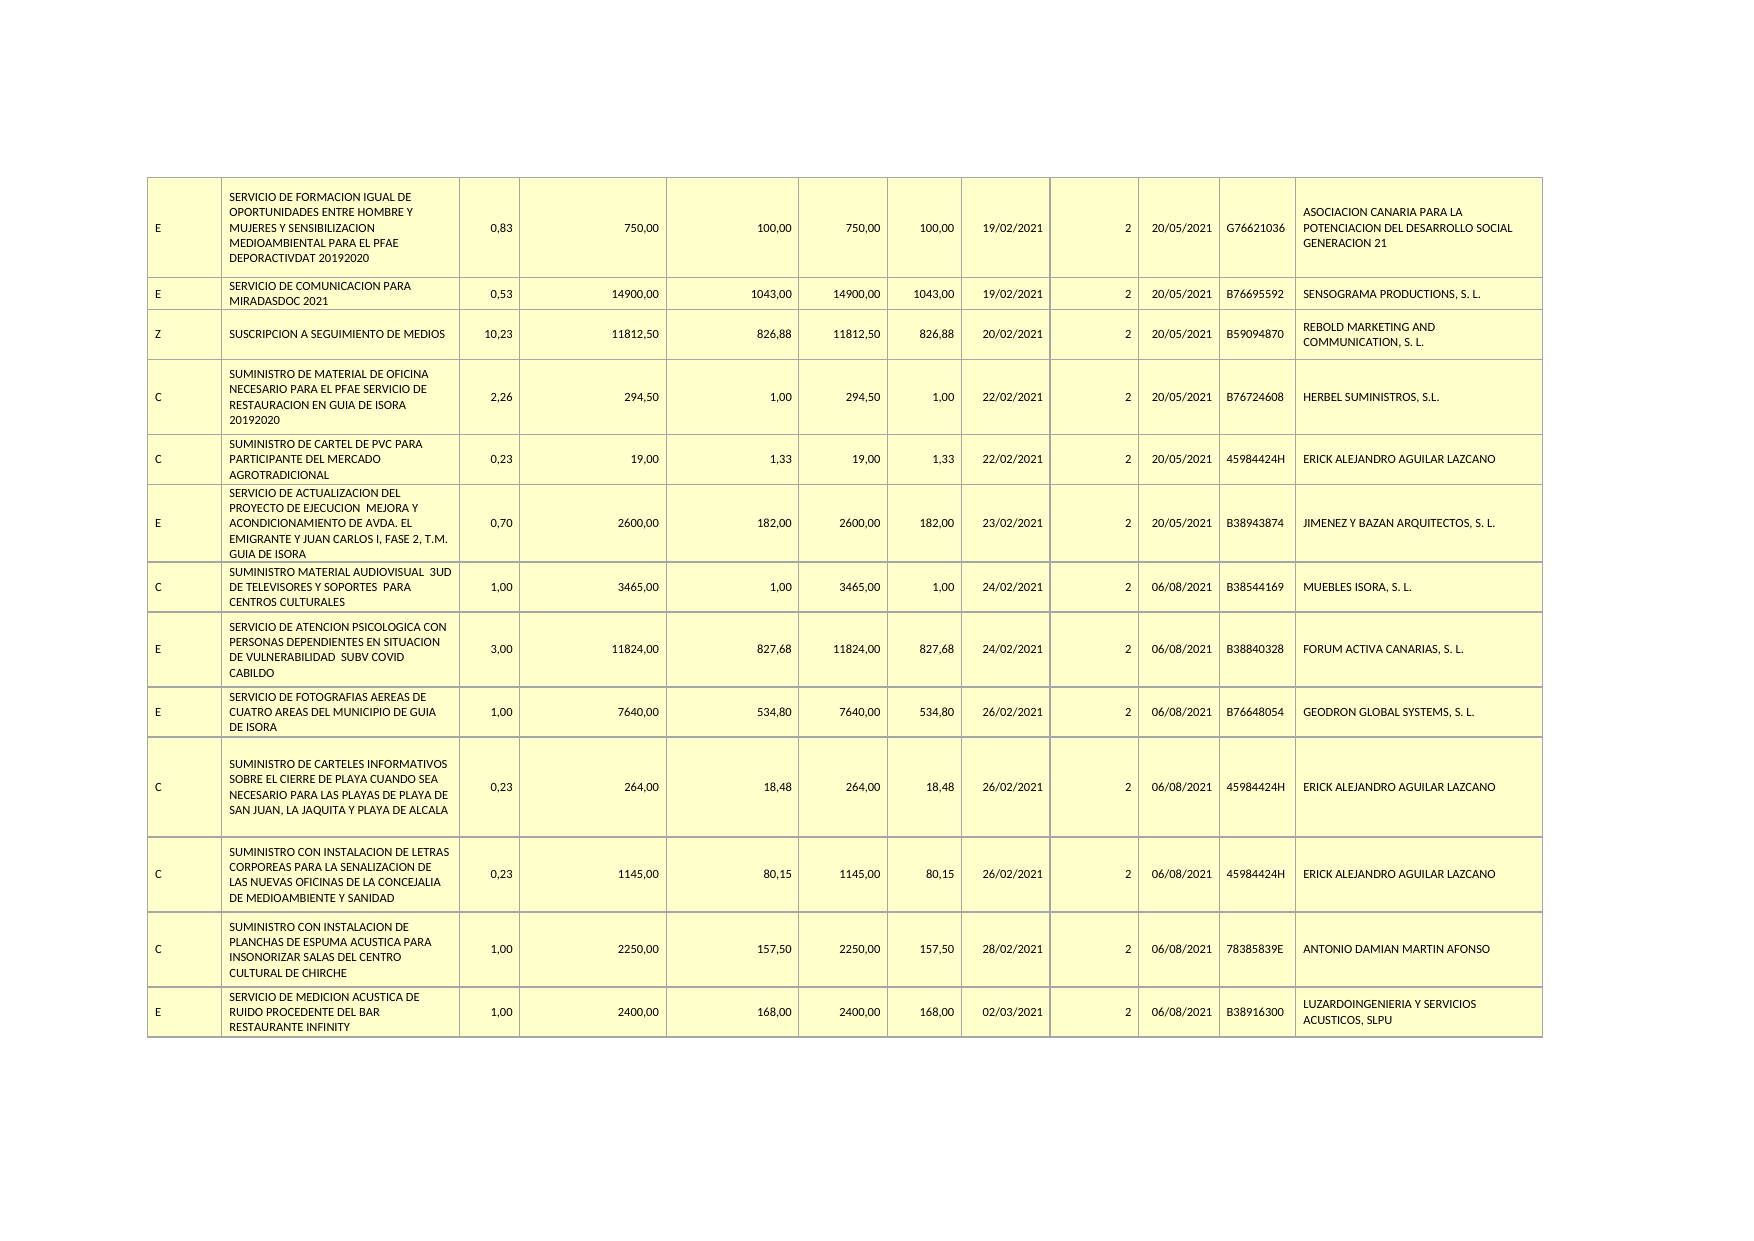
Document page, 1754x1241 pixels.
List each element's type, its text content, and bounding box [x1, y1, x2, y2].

table_cell 2600,00 [799, 485, 887, 561]
table_cell LUZARDOINGENIERIA Y SERVICIOS ACUSTICOS, SLPU [1296, 988, 1542, 1036]
table_cell 2 [1051, 278, 1138, 309]
table_cell 2400,00 [799, 988, 887, 1036]
table_cell 2400,00 [520, 988, 666, 1036]
table_cell 827,68 [888, 613, 961, 686]
table_cell SUMINISTRO CON INSTALACION DE PLANCHAS DE ESPUMA ACUSTICA PARA INSONORIZAR SALAS DEL CENTRO CULTURAL DE CHIRCHE [222, 913, 459, 986]
table_cell 2600,00 [520, 485, 666, 561]
table_cell 157,50 [667, 913, 798, 986]
table_cell 826,88 [667, 310, 798, 359]
table_cell 0,83 [460, 178, 519, 277]
table_cell SENSOGRAMA PRODUCTIONS, S. L. [1296, 278, 1542, 309]
table_cell G76621036 [1220, 178, 1295, 277]
table_cell SUMINISTRO CON INSTALACION DE LETRAS CORPOREAS PARA LA SENALIZACION DE LAS NUEVAS OFICINAS DE LA CONCEJALIA DE MEDIOAMBIENTE Y SANIDAD [222, 838, 459, 911]
table_cell 100,00 [888, 178, 961, 277]
table_cell 1145,00 [520, 838, 666, 911]
table_cell B38840328 [1220, 613, 1295, 686]
table_cell GEODRON GLOBAL SYSTEMS, S. L. [1296, 688, 1542, 736]
table_cell B76695592 [1220, 278, 1295, 309]
table_cell C [148, 738, 221, 836]
table_cell 2 [1051, 360, 1138, 434]
table_cell 750,00 [520, 178, 666, 277]
table_cell JIMENEZ Y BAZAN ARQUITECTOS, S. L. [1296, 485, 1542, 561]
table_cell 45984424H [1220, 738, 1295, 836]
table_cell 3465,00 [520, 563, 666, 611]
table_cell SUMINISTRO MATERIAL AUDIOVISUAL 3UD DE TELEVISORES Y SOPORTES PARA CENTROS CULTURALES [222, 563, 459, 611]
table_cell 80,15 [888, 838, 961, 911]
table_cell 2 [1051, 435, 1138, 484]
table_cell 11812,50 [520, 310, 666, 359]
table_cell 24/02/2021 [962, 613, 1049, 686]
table_cell MUEBLES ISORA, S. L. [1296, 563, 1542, 611]
table_cell C [148, 563, 221, 611]
table_cell 750,00 [799, 178, 887, 277]
table_cell SUMINISTRO DE MATERIAL DE OFICINA NECESARIO PARA EL PFAE SERVICIO DE RESTAURACION EN GUIA DE ISORA 20192020 [222, 360, 459, 434]
table_cell 22/02/2021 [962, 435, 1049, 484]
table_cell 20/05/2021 [1139, 360, 1219, 434]
table_cell 19/02/2021 [962, 178, 1049, 277]
table_cell ERICK ALEJANDRO AGUILAR LAZCANO [1296, 838, 1542, 911]
table_cell 1,00 [460, 913, 519, 986]
table_cell SERVICIO DE ACTUALIZACION DEL PROYECTO DE EJECUCION MEJORA Y ACONDICIONAMIENTO DE AVDA. EL EMIGRANTE Y JUAN CARLOS I, FASE 2, T.M. GUIA DE ISORA [222, 485, 459, 561]
table_cell 20/05/2021 [1139, 435, 1219, 484]
table_cell 3,00 [460, 613, 519, 686]
table_cell 26/02/2021 [962, 838, 1049, 911]
table_cell FORUM ACTIVA CANARIAS, S. L. [1296, 613, 1542, 686]
table_cell 28/02/2021 [962, 913, 1049, 986]
table_cell 2 [1051, 178, 1138, 277]
table_cell 2 [1051, 310, 1138, 359]
table_cell HERBEL SUMINISTROS, S.L. [1296, 360, 1542, 434]
table_cell 7640,00 [520, 688, 666, 736]
table_cell 0,23 [460, 435, 519, 484]
table_cell 80,15 [667, 838, 798, 911]
table_cell SERVICIO DE FOTOGRAFIAS AEREAS DE CUATRO AREAS DEL MUNICIPIO DE GUIA DE ISORA [222, 688, 459, 736]
table_cell 20/05/2021 [1139, 178, 1219, 277]
table_cell B38544169 [1220, 563, 1295, 611]
table_cell SUMINISTRO DE CARTELES INFORMATIVOS SOBRE EL CIERRE DE PLAYA CUANDO SEA NECESARIO PARA LAS PLAYAS DE PLAYA DE SAN JUAN, LA JAQUITA Y PLAYA DE ALCALA [222, 738, 459, 836]
table_cell 157,50 [888, 913, 961, 986]
table_cell 11824,00 [520, 613, 666, 686]
table_cell C [148, 913, 221, 986]
table_cell ANTONIO DAMIAN MARTIN AFONSO [1296, 913, 1542, 986]
table_cell 11824,00 [799, 613, 887, 686]
table_cell 2250,00 [520, 913, 666, 986]
table_cell 1,00 [888, 360, 961, 434]
table_cell 02/03/2021 [962, 988, 1049, 1036]
table_cell 10,23 [460, 310, 519, 359]
table_cell ASOCIACION CANARIA PARA LA POTENCIACION DEL DESARROLLO SOCIAL GENERACION 21 [1296, 178, 1542, 277]
table_cell 06/08/2021 [1139, 838, 1219, 911]
table_cell 14900,00 [799, 278, 887, 309]
table_cell E [148, 485, 221, 561]
table_cell 182,00 [888, 485, 961, 561]
table_cell B76648054 [1220, 688, 1295, 736]
table_cell ERICK ALEJANDRO AGUILAR LAZCANO [1296, 435, 1542, 484]
table_cell 1,33 [667, 435, 798, 484]
table_cell 19/02/2021 [962, 278, 1049, 309]
table_cell 7640,00 [799, 688, 887, 736]
table_cell SUSCRIPCION A SEGUIMIENTO DE MEDIOS [222, 310, 459, 359]
table_cell 23/02/2021 [962, 485, 1049, 561]
table_cell 1145,00 [799, 838, 887, 911]
table_cell 2 [1051, 485, 1138, 561]
table_cell C [148, 360, 221, 434]
table_cell 2 [1051, 988, 1138, 1036]
table_cell 1,00 [460, 688, 519, 736]
table_cell 294,50 [520, 360, 666, 434]
table_cell 1,00 [667, 360, 798, 434]
table_cell 14900,00 [520, 278, 666, 309]
table_cell 45984424H [1220, 435, 1295, 484]
table_cell SUMINISTRO DE CARTEL DE PVC PARA PARTICIPANTE DEL MERCADO AGROTRADICIONAL [222, 435, 459, 484]
table_cell E [148, 613, 221, 686]
table_cell C [148, 838, 221, 911]
table_cell 534,80 [667, 688, 798, 736]
table_cell 26/02/2021 [962, 688, 1049, 736]
table_cell SERVICIO DE MEDICION ACUSTICA DE RUIDO PROCEDENTE DEL BAR RESTAURANTE INFINITY [222, 988, 459, 1036]
table_cell 2 [1051, 738, 1138, 836]
table_cell 1043,00 [888, 278, 961, 309]
table_cell 1,00 [460, 988, 519, 1036]
table_cell 22/02/2021 [962, 360, 1049, 434]
table_cell E [148, 988, 221, 1036]
table_cell ERICK ALEJANDRO AGUILAR LAZCANO [1296, 738, 1542, 836]
table_cell 06/08/2021 [1139, 738, 1219, 836]
table_cell 1043,00 [667, 278, 798, 309]
table_cell 2 [1051, 838, 1138, 911]
table_cell 18,48 [888, 738, 961, 836]
table_cell 2 [1051, 913, 1138, 986]
table_cell 20/05/2021 [1139, 485, 1219, 561]
table_cell 20/05/2021 [1139, 278, 1219, 309]
table_cell 26/02/2021 [962, 738, 1049, 836]
table_cell 826,88 [888, 310, 961, 359]
table_cell B38916300 [1220, 988, 1295, 1036]
table_cell 24/02/2021 [962, 563, 1049, 611]
table_cell 19,00 [520, 435, 666, 484]
table_cell SERVICIO DE COMUNICACION PARA MIRADASDOC 2021 [222, 278, 459, 309]
table_cell REBOLD MARKETING AND COMMUNICATION, S. L. [1296, 310, 1542, 359]
table_cell 20/02/2021 [962, 310, 1049, 359]
table_cell 2 [1051, 688, 1138, 736]
table_cell 06/08/2021 [1139, 988, 1219, 1036]
table_cell 1,00 [460, 563, 519, 611]
table_cell 0,23 [460, 838, 519, 911]
table_cell 45984424H [1220, 838, 1295, 911]
table_cell 0,53 [460, 278, 519, 309]
table_cell 168,00 [888, 988, 961, 1036]
table_cell 0,70 [460, 485, 519, 561]
table_cell 2 [1051, 613, 1138, 686]
table_cell 534,80 [888, 688, 961, 736]
table_cell 06/08/2021 [1139, 563, 1219, 611]
table_cell SERVICIO DE ATENCION PSICOLOGICA CON PERSONAS DEPENDIENTES EN SITUACION DE VULNERABILIDAD SUBV COVID CABILDO [222, 613, 459, 686]
table_cell 06/08/2021 [1139, 913, 1219, 986]
table_cell 827,68 [667, 613, 798, 686]
table_cell 168,00 [667, 988, 798, 1036]
table_cell 06/08/2021 [1139, 613, 1219, 686]
table_cell E [148, 688, 221, 736]
table_cell 182,00 [667, 485, 798, 561]
table_cell SERVICIO DE FORMACION IGUAL DE OPORTUNIDADES ENTRE HOMBRE Y MUJERES Y SENSIBILIZACION MEDIOAMBIENTAL PARA EL PFAE DEPORACTIVDAT 20192020 [222, 178, 459, 277]
table_cell 3465,00 [799, 563, 887, 611]
table_cell 11812,50 [799, 310, 887, 359]
table_cell 0,23 [460, 738, 519, 836]
table_cell B76724608 [1220, 360, 1295, 434]
table_cell 1,00 [667, 563, 798, 611]
table_cell 19,00 [799, 435, 887, 484]
table_cell C [148, 435, 221, 484]
table_cell 1,33 [888, 435, 961, 484]
table_cell 264,00 [520, 738, 666, 836]
table_cell 06/08/2021 [1139, 688, 1219, 736]
table_cell B38943874 [1220, 485, 1295, 561]
table_cell 1,00 [888, 563, 961, 611]
table_cell 294,50 [799, 360, 887, 434]
table_cell B59094870 [1220, 310, 1295, 359]
table_cell 100,00 [667, 178, 798, 277]
table_cell 78385839E [1220, 913, 1295, 986]
table_cell Z [148, 310, 221, 359]
table_cell 2,26 [460, 360, 519, 434]
table_cell 18,48 [667, 738, 798, 836]
table_cell 2250,00 [799, 913, 887, 986]
table_cell 20/05/2021 [1139, 310, 1219, 359]
table_cell E [148, 178, 221, 277]
table_cell 264,00 [799, 738, 887, 836]
table_cell 2 [1051, 563, 1138, 611]
table_cell E [148, 278, 221, 309]
